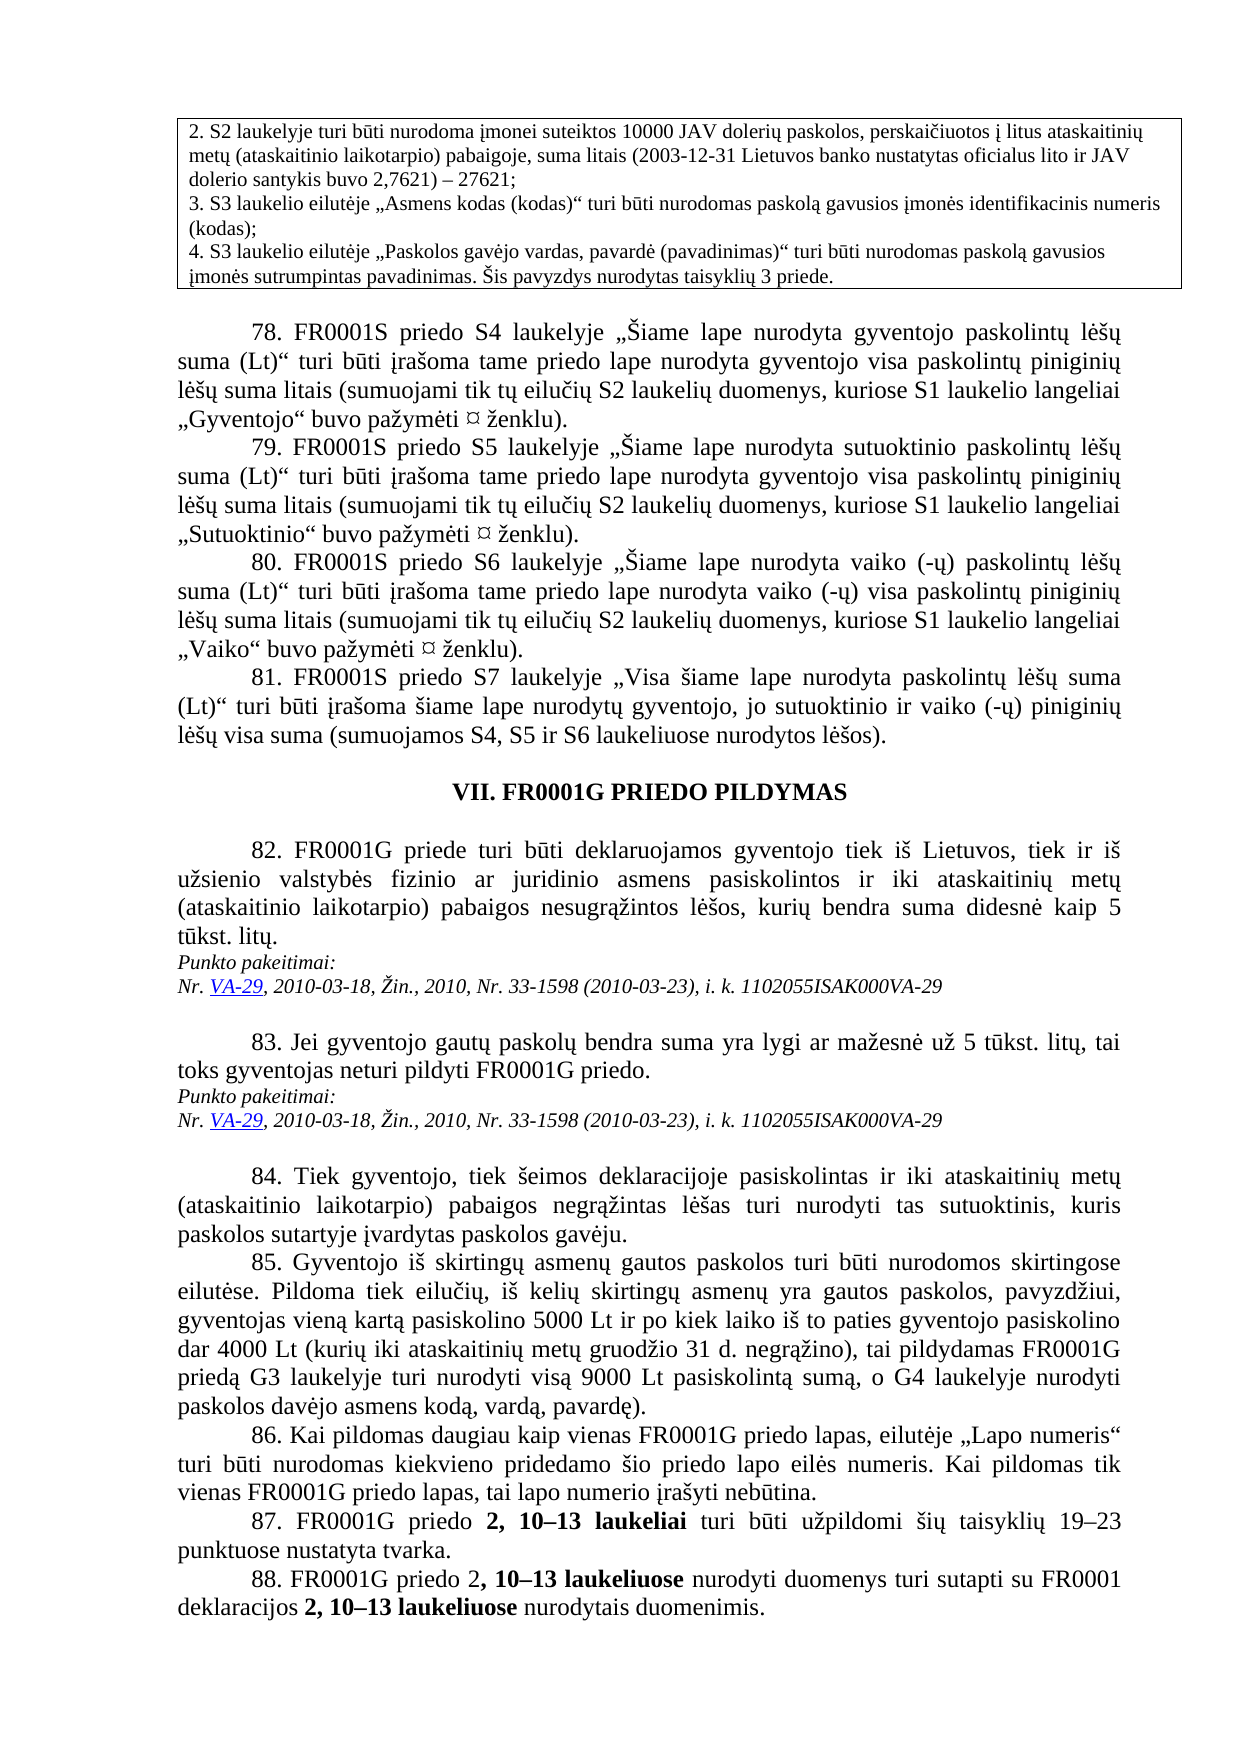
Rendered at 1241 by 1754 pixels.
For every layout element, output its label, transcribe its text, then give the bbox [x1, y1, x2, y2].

text Punkto pakeitimai: [177, 950, 1122, 974]
text 88. FR0001G priedo 2, 10–13 laukeliuose nurodyti duomenys turi sutapti su FR0001 deklaracijos 2, 10–13 laukeliuose nurodytais duomenimis. [177, 1564, 1122, 1621]
table_header 2. S2 laukelyje turi būti nurodoma įmonei suteiktos 10000 JAV dolerių paskolos, perskaičiuotos į litus ataskaitinių metų (ataskaitinio laikotarpio) pabaigoje, suma litais (2003-12-31 Lietuvos banko nustatytas oficialus lito ir JAV dolerio santykis buvo 2,7621) – 27621; 3. S3 laukelio eilutėje „Asmens kodas (kodas)“ turi būti nurodomas paskolą gavusios įmonės identifikacinis numeris (kodas); 4. S3 laukelio eilutėje „Paskolos gavėjo vardas, pavardė (pavadinimas)“ turi būti nurodomas paskolą gavusios įmonės sutrumpintas pavadinimas. Šis pavyzdys nurodytas taisyklių 3 priede. [178, 119, 1181, 288]
text 85. Gyventojo iš skirtingų asmenų gautos paskolos turi būti nurodomos skirtingose eilutėse. Pildoma tiek eilučių, iš kelių skirtingų asmenų yra gautos paskolos, pavyzdžiui, gyventojas vieną kartą pasiskolino 5000 Lt ir po kiek laiko iš to paties gyventojo pasiskolino dar 4000 Lt (kurių iki ataskaitinių metų gruodžio 31 d. negrąžino), tai pildydamas FR0001G priedą G3 laukelyje turi nurodyti visą 9000 Lt pasiskolintą sumą, o G4 laukelyje nurodyti paskolos davėjo asmens kodą, vardą, pavardę). [177, 1247, 1122, 1420]
text Nr. VA-29, 2010-03-18, Žin., 2010, Nr. 33-1598 (2010-03-23), i. k. 1102055ISAK000VA-29 [177, 974, 1122, 998]
text VII. FR0001G PRIEDO PILDYMAS [177, 777, 1122, 806]
text 82. FR0001G priede turi būti deklaruojamos gyventojo tiek iš Lietuvos, tiek ir iš užsienio valstybės fizinio ar juridinio asmens pasiskolintos ir iki ataskaitinių metų (ataskaitinio laikotarpio) pabaigos nesugrąžintos lėšos, kurių bendra suma didesnė kaip 5 tūkst. litų. [177, 835, 1122, 950]
text Punkto pakeitimai: [177, 1084, 1122, 1108]
text 80. FR0001S priedo S6 laukelyje „Šiame lape nurodyta vaiko (-ų) paskolintų lėšų suma (Lt)“ turi būti įrašoma tame priedo lape nurodyta vaiko (-ų) visa paskolintų piniginių lėšų suma litais (sumuojami tik tų eilučių S2 laukelių duomenys, kuriose S1 laukelio langeliai „Vaiko“ buvo pažymėti x ženklu). [177, 547, 1122, 662]
text 78. FR0001S priedo S4 laukelyje „Šiame lape nurodyta gyventojo paskolintų lėšų suma (Lt)“ turi būti įrašoma tame priedo lape nurodyta gyventojo visa paskolintų piniginių lėšų suma litais (sumuojami tik tų eilučių S2 laukelių duomenys, kuriose S1 laukelio langeliai „Gyventojo“ buvo pažymėti x ženklu). [177, 317, 1122, 432]
text Nr. VA-29, 2010-03-18, Žin., 2010, Nr. 33-1598 (2010-03-23), i. k. 1102055ISAK000VA-29 [177, 1108, 1122, 1132]
text 84. Tiek gyventojo, tiek šeimos deklaracijoje pasiskolintas ir iki ataskaitinių metų (ataskaitinio laikotarpio) pabaigos negrąžintas lėšas turi nurodyti tas sutuoktinis, kuris paskolos sutartyje įvardytas paskolos gavėju. [177, 1161, 1122, 1247]
text 86. Kai pildomas daugiau kaip vienas FR0001G priedo lapas, eilutėje „Lapo numeris“ turi būti nurodomas kiekvieno pridedamo šio priedo lapo eilės numeris. Kai pildomas tik vienas FR0001G priedo lapas, tai lapo numerio įrašyti nebūtina. [177, 1420, 1122, 1506]
text 81. FR0001S priedo S7 laukelyje „Visa šiame lape nurodyta paskolintų lėšų suma (Lt)“ turi būti įrašoma šiame lape nurodytų gyventojo, jo sutuoktinio ir vaiko (-ų) piniginių lėšų visa suma (sumuojamos S4, S5 ir S6 laukeliuose nurodytos lėšos). [177, 662, 1122, 749]
text 83. Jei gyventojo gautų paskolų bendra suma yra lygi ar mažesnė už 5 tūkst. litų, tai toks gyventojas neturi pildyti FR0001G priedo. [177, 1027, 1122, 1084]
text 79. FR0001S priedo S5 laukelyje „Šiame lape nurodyta sutuoktinio paskolintų lėšų suma (Lt)“ turi būti įrašoma tame priedo lape nurodyta gyventojo visa paskolintų piniginių lėšų suma litais (sumuojami tik tų eilučių S2 laukelių duomenys, kuriose S1 laukelio langeliai „Sutuoktinio“ buvo pažymėti x ženklu). [177, 432, 1122, 547]
text 87. FR0001G priedo 2, 10–13 laukeliai turi būti užpildomi šių taisyklių 19–23 punktuose nustatyta tvarka. [177, 1506, 1122, 1564]
